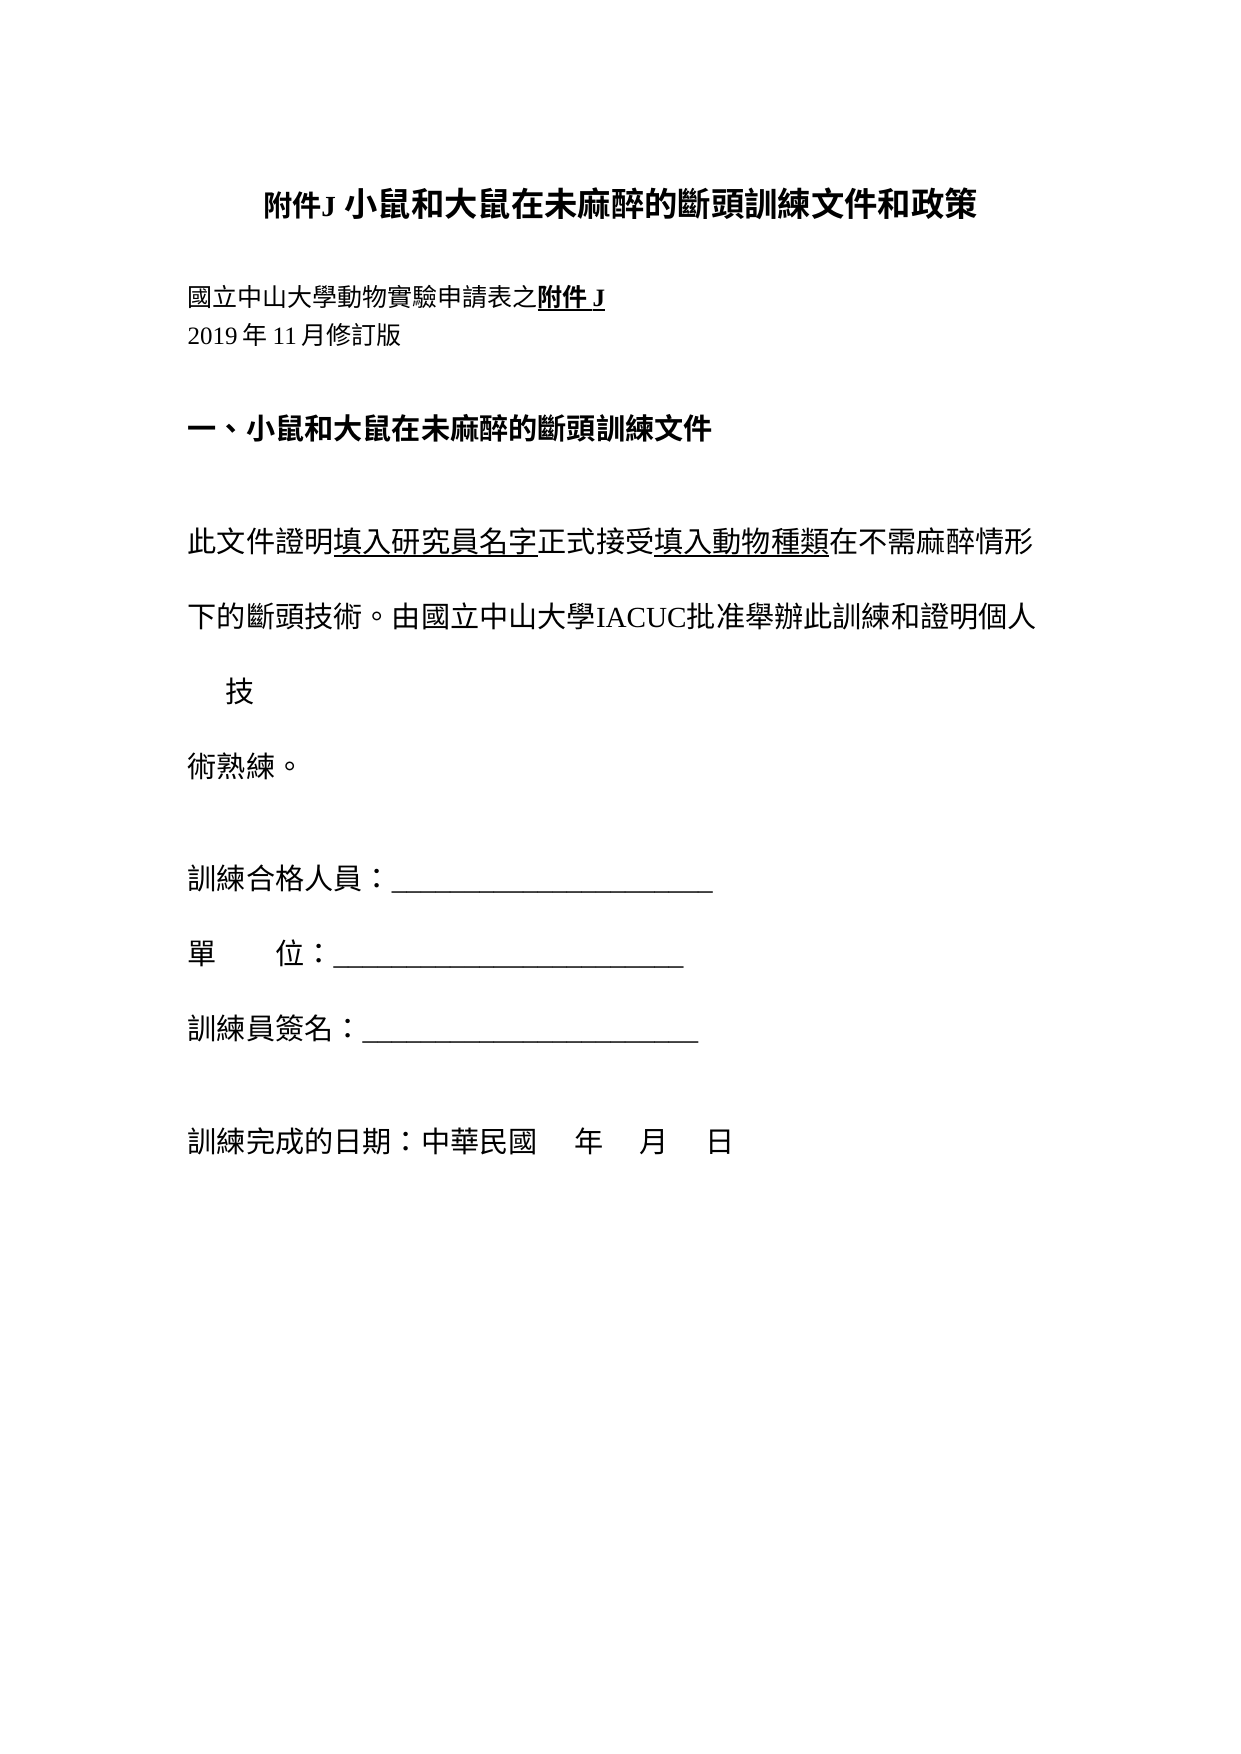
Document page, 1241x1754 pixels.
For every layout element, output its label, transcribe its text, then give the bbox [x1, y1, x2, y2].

text 國立中山大學動物實驗申請表之附件J [187, 277, 1053, 314]
text 訓練完成的日期：中華民國 年 月 日 [187, 1102, 1053, 1177]
text 附件J 小鼠和大鼠在未麻醉的斷頭訓練文件和政策 [187, 164, 1053, 239]
text 2019年11月修訂版 [187, 314, 1053, 352]
text 訓練合格人員：______________________ [187, 839, 1053, 914]
text 下的斷頭技術。由國立中山大學IACUC批准舉辦此訓練和證明個人技 [187, 577, 1053, 727]
text 單 位：________________________ [187, 914, 1053, 989]
text 訓練員簽名：_______________________ [187, 989, 1053, 1064]
text 術熟練。 [187, 727, 1053, 802]
text 此文件證明填入研究員名字正式接受填入動物種類在不需麻醉情形 [187, 502, 1053, 577]
text 一、小鼠和大鼠在未麻醉的斷頭訓練文件 [187, 389, 1053, 464]
